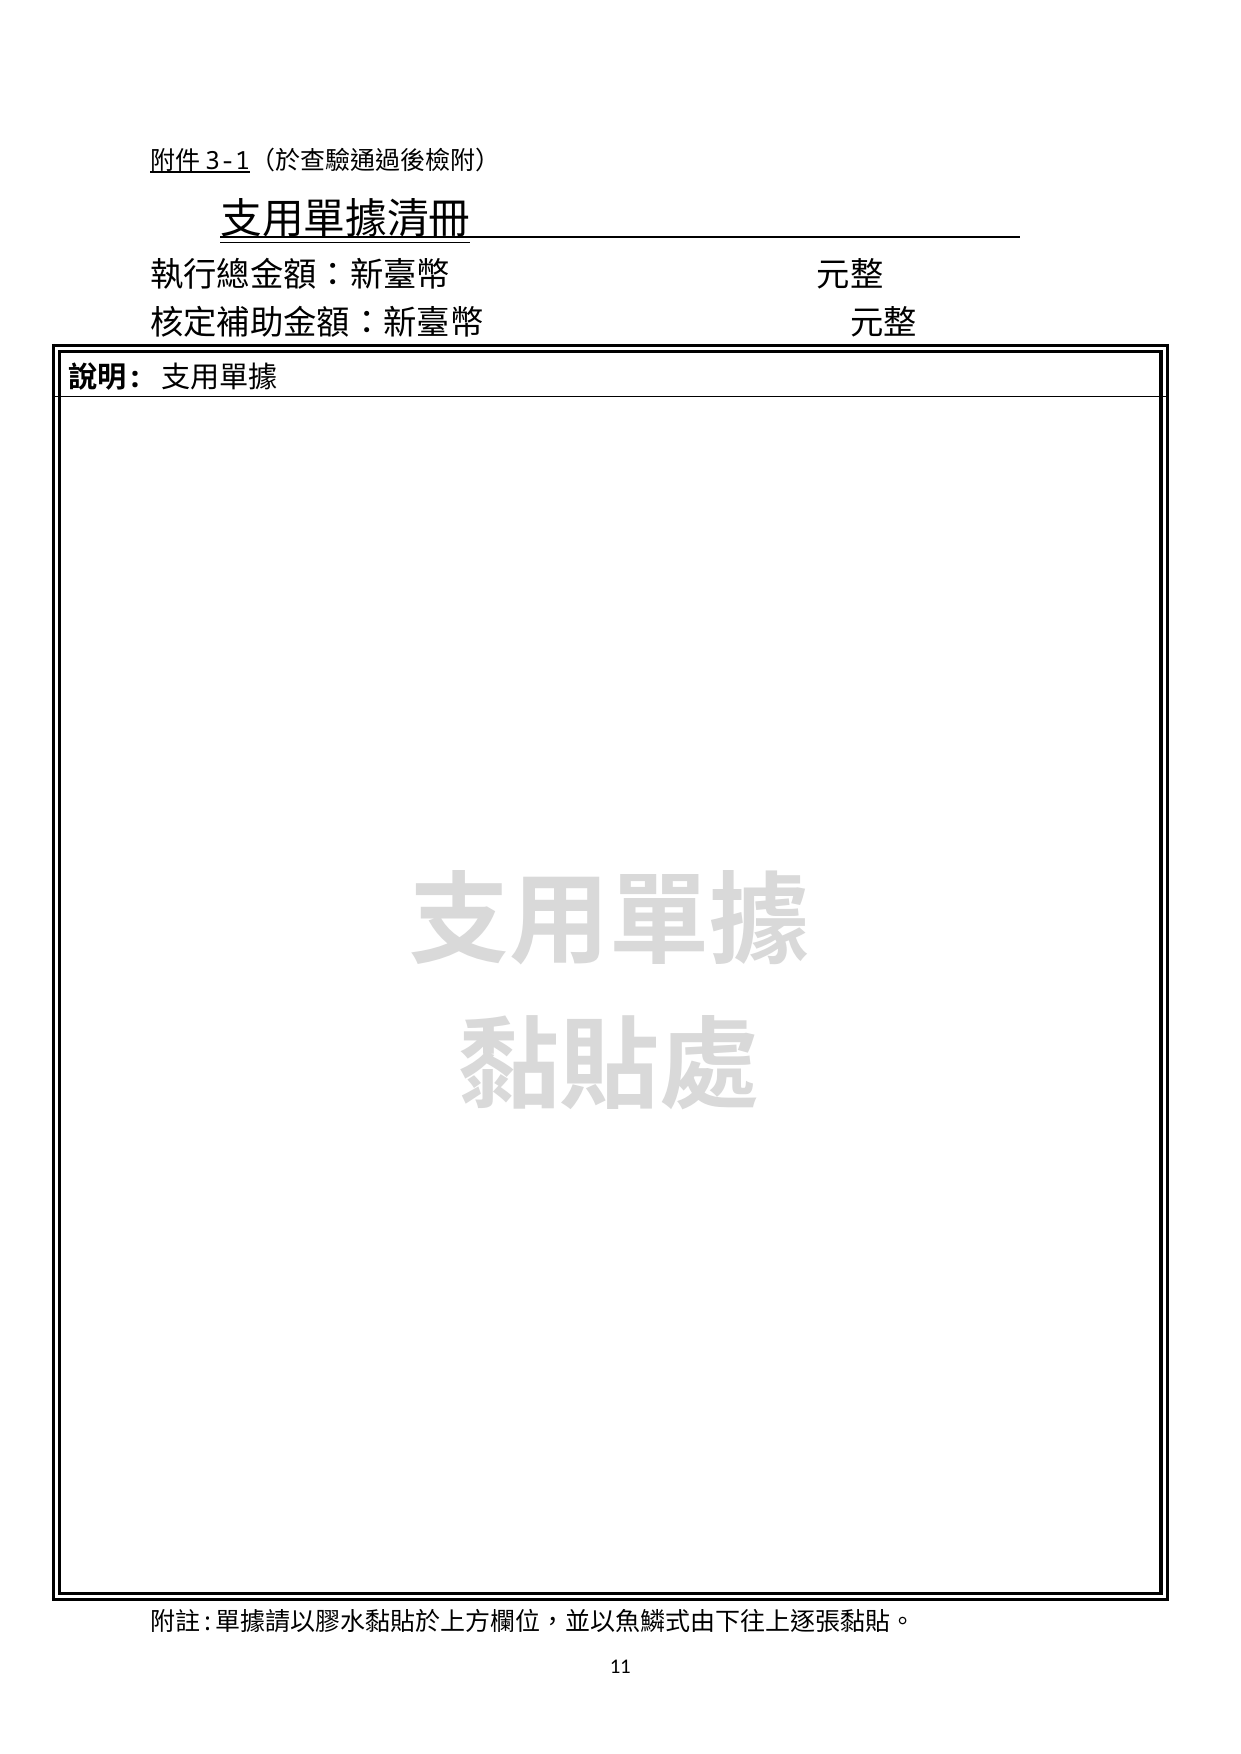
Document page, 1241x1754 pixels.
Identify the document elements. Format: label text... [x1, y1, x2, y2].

table_cell [61, 397, 1159, 1592]
text 附件3-1（於查驗通過後檢附） [150, 140, 1090, 177]
text 支用單據清冊 [150, 177, 1090, 247]
table_header 說明: 支用單據 [57, 347, 1164, 396]
text 附註:單據請以膠水黏貼於上方欄位，並以魚鱗式由下往上逐張黏貼。 [150, 1601, 1090, 1637]
text 核定補助金額：新臺幣 元整 [150, 296, 1090, 344]
text 執行總金額：新臺幣 元整 [150, 247, 1090, 296]
